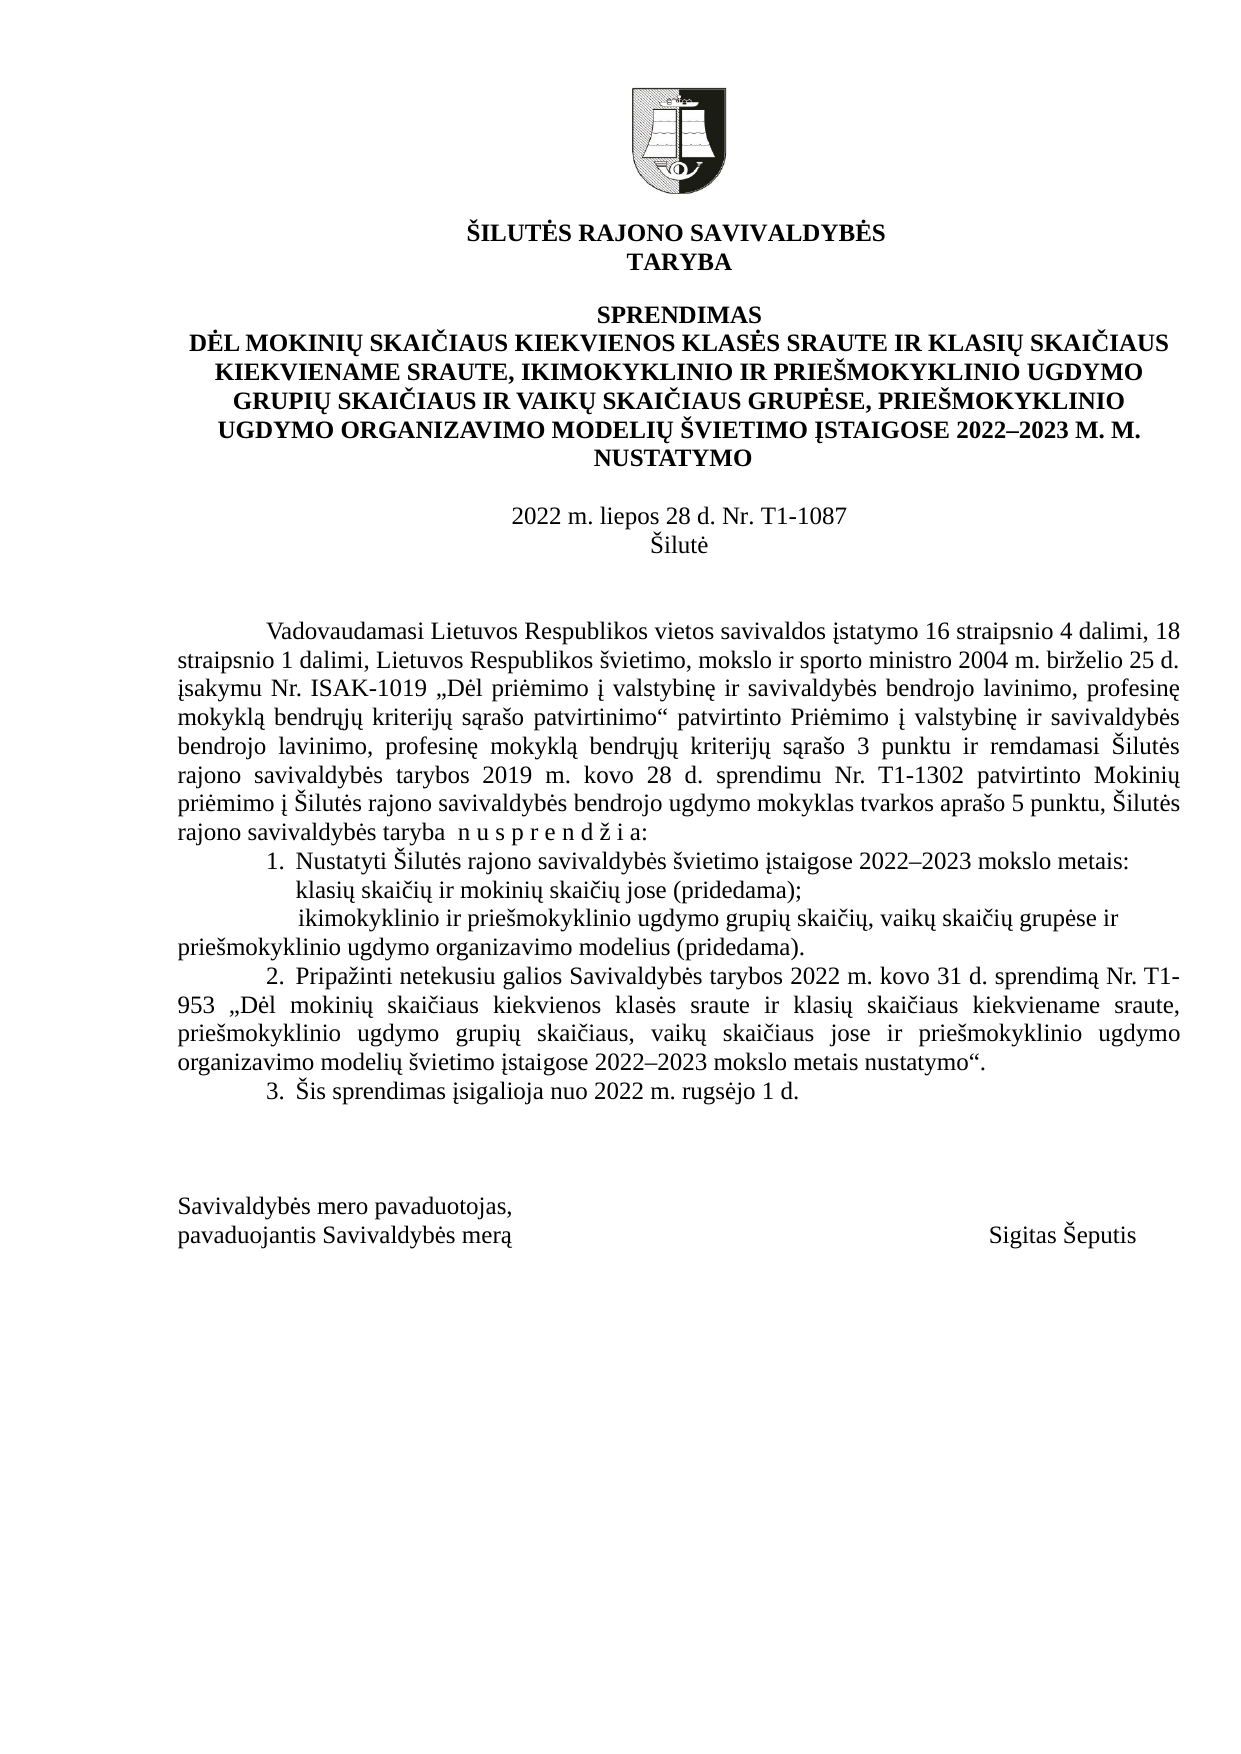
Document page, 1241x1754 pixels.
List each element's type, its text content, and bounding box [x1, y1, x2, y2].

text klasių skaičių ir mokinių skaičių jose (pridedama); [259, 875, 1181, 903]
text Savivaldybės mero pavaduotojas, [177, 1191, 1181, 1220]
text Vadovaudamasi Lietuvos Respublikos vietos savivaldos įstatymo 16 straipsnio 4 dalimi, 18 straipsnio 1 dalimi, Lietuvos Respublikos švietimo, mokslo ir sporto ministro 2004 m. birželio 25 d. įsakymu Nr. ISAK-1019 „Dėl priėmimo į valstybinę ir savivaldybės bendrojo lavinimo, profesinę mokyklą bendrųjų kriterijų sąrašo patvirtinimo“ patvirtinto Priėmimo į valstybinę ir savivaldybės bendrojo lavinimo, profesinę mokyklą bendrųjų kriterijų sąrašo 3 punktu ir remdamasi Šilutės rajono savivaldybės tarybos 2019 m. kovo 28 d. sprendimu Nr. T1-1302 patvirtinto Mokinių priėmimo į Šilutės rajono savivaldybės bendrojo ugdymo mokyklas tvarkos aprašo 5 punktu, Šilutės rajono savivaldybės taryba n u s p r e n d ž i a: [177, 616, 1181, 846]
text 1. Nustatyti Šilutės rajono savivaldybės švietimo įstaigose 2022–2023 mokslo metais: [259, 846, 1181, 875]
text pavaduojantis Savivaldybės merą Sigitas Šeputis [177, 1220, 1181, 1248]
text 2. Pripažinti netekusiu galios Savivaldybės tarybos 2022 m. kovo 31 d. sprendimą Nr. T1-953 „Dėl mokinių skaičiaus kiekvienos klasės sraute ir klasių skaičiaus kiekviename sraute, priešmokyklinio ugdymo grupių skaičiaus, vaikų skaičiaus jose ir priešmokyklinio ugdymo organizavimo modelių švietimo įstaigose 2022–2023 mokslo metais nustatymo“. [177, 961, 1181, 1076]
text ikimokyklinio ir priešmokyklinio ugdymo grupių skaičių, vaikų skaičių grupėse ir priešmokyklinio ugdymo organizavimo modelius (pridedama). [177, 903, 1181, 961]
text 2022 m. liepos 28 d. Nr. T1-1087 [177, 501, 1181, 530]
text Šilutė [177, 530, 1181, 558]
text taryba [177, 247, 1181, 276]
text 3. Šis sprendimas įsigalioja nuo 2022 m. rugsėjo 1 d. [177, 1076, 1181, 1105]
text ŠILUTĖS RAJONO savivaldybės [177, 218, 1181, 247]
text dėl MOKINIŲ SKAIČIAUS KIEKVIENOS KLASĖS SRAUTE IR KLASIŲ SKAIČIAUS KIEKVIENAME SRAUTE, IKIMOKYKLINIO IR PRIEŠMOKYKLINIO UGDYMO GRUPIŲ SKAIČIAUS IR VAIKŲ SKAIČIAUS GRUPĖSE, PRIEŠMOKYKLINIO UGDYMO ORGANIZAVIMO MODELIŲ ŠVIETIMO ĮSTAIGOSE 2022–2023 M. M. NUSTATYMO [177, 328, 1181, 472]
text SPRENDIMAS [177, 300, 1181, 328]
